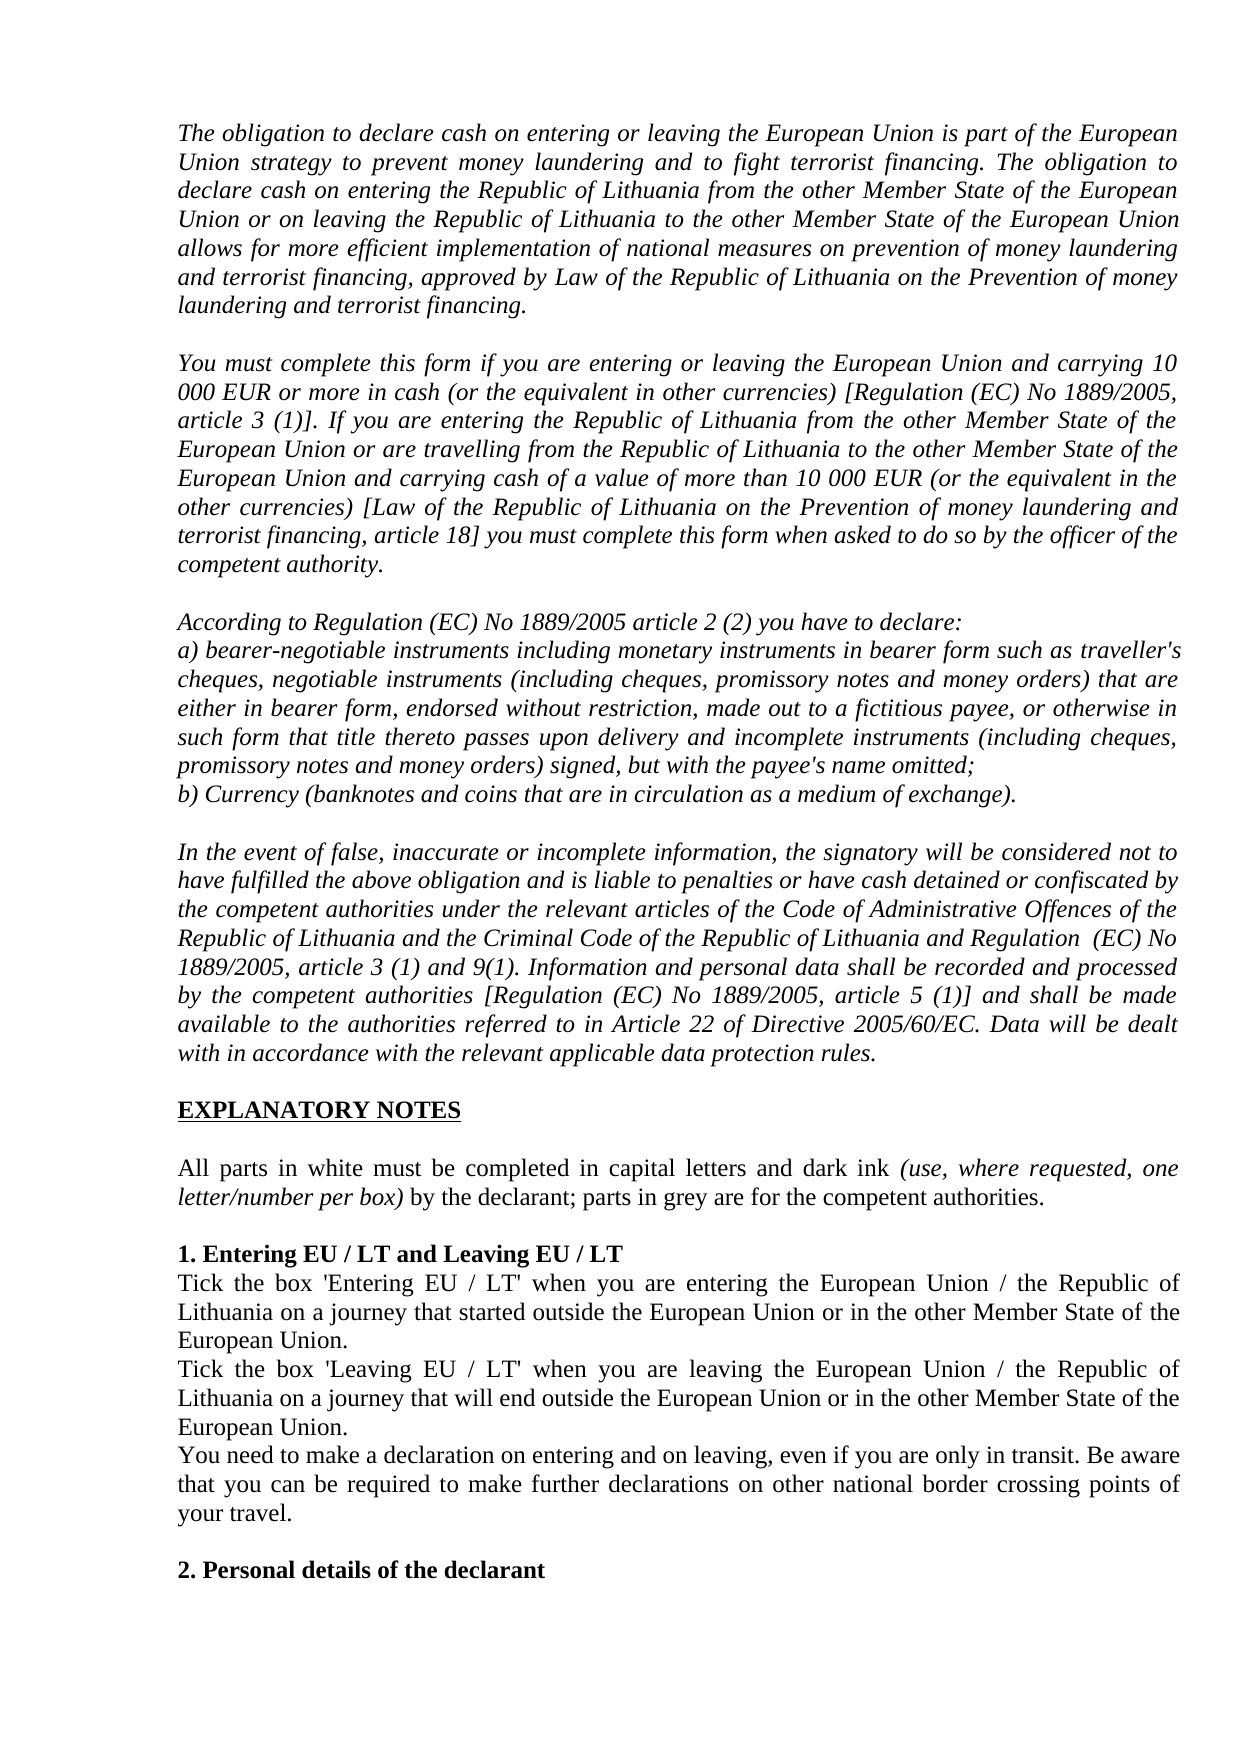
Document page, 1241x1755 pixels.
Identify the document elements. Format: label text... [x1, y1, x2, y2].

text 2. Personal details of the declarant [177, 1556, 1181, 1584]
text a) bearer-negotiable instruments including monetary instruments in bearer form such as traveller's cheques, negotiable instruments (including cheques, promissory notes and money orders) that are either in bearer form, endorsed without restriction, made out to a fictitious payee, or otherwise in such form that title thereto passes upon delivery and incomplete instruments (including cheques, promissory notes and money orders) signed, but with the payee's name omitted; [177, 636, 1181, 779]
text b) Currency (banknotes and coins that are in circulation as a medium of exchange). [177, 779, 1181, 808]
text You need to make a declaration on entering and on leaving, even if you are only in transit. Be aware that you can be required to make further declarations on other national border crossing points of your travel. [177, 1441, 1181, 1527]
text In the event of false, inaccurate or incomplete information, the signatory will be considered not to have fulfilled the above obligation and is liable to penalties or have cash detained or confiscated by the competent authorities under the relevant articles of the Code of Administrative Offences of the Republic of Lithuania and the Criminal Code of the Republic of Lithuania and Regulation (EC) No 1889/2005, article 3 (1) and 9(1). Information and personal data shall be recorded and processed by the competent authorities [Regulation (EC) No 1889/2005, article 5 (1)] and shall be made available to the authorities referred to in Article 22 of Directive 2005/60/EC. Data will be dealt with in accordance with the relevant applicable data protection rules. [177, 837, 1181, 1067]
text Tick the box 'Entering EU / LT' when you are entering the European Union / the Republic of Lithuania on a journey that started outside the European Union or in the other Member State of the European Union. [177, 1268, 1181, 1354]
text All parts in white must be completed in capital letters and dark ink (use, where requested, one letter/number per box) by the declarant; parts in grey are for the competent authorities. [177, 1153, 1181, 1211]
text EXPLANATORY NOTES [177, 1096, 1181, 1124]
text The obligation to declare cash on entering or leaving the European Union is part of the European Union strategy to prevent money laundering and to fight terrorist financing. The obligation to declare cash on entering the Republic of Lithuania from the other Member State of the European Union or on leaving the Republic of Lithuania to the other Member State of the European Union allows for more efficient implementation of national measures on prevention of money laundering and terrorist financing, approved by Law of the Republic of Lithuania on the Prevention of money laundering and terrorist financing. [177, 118, 1181, 319]
text Tick the box 'Leaving EU / LT' when you are leaving the European Union / the Republic of Lithuania on a journey that will end outside the European Union or in the other Member State of the European Union. [177, 1354, 1181, 1441]
text You must complete this form if you are entering or leaving the European Union and carrying 10 000 EUR or more in cash (or the equivalent in other currencies) [Regulation (EC) No 1889/2005, article 3 (1)]. If you are entering the Republic of Lithuania from the other Member State of the European Union or are travelling from the Republic of Lithuania to the other Member State of the European Union and carrying cash of a value of more than 10 000 EUR (or the equivalent in the other currencies) [Law of the Republic of Lithuania on the Prevention of money laundering and terrorist financing, article 18] you must complete this form when asked to do so by the officer of the competent authority. [177, 348, 1181, 578]
text 1. Entering EU / LT and Leaving EU / LT [177, 1239, 1181, 1268]
text According to Regulation (EC) No 1889/2005 article 2 (2) you have to declare: [177, 607, 1181, 636]
